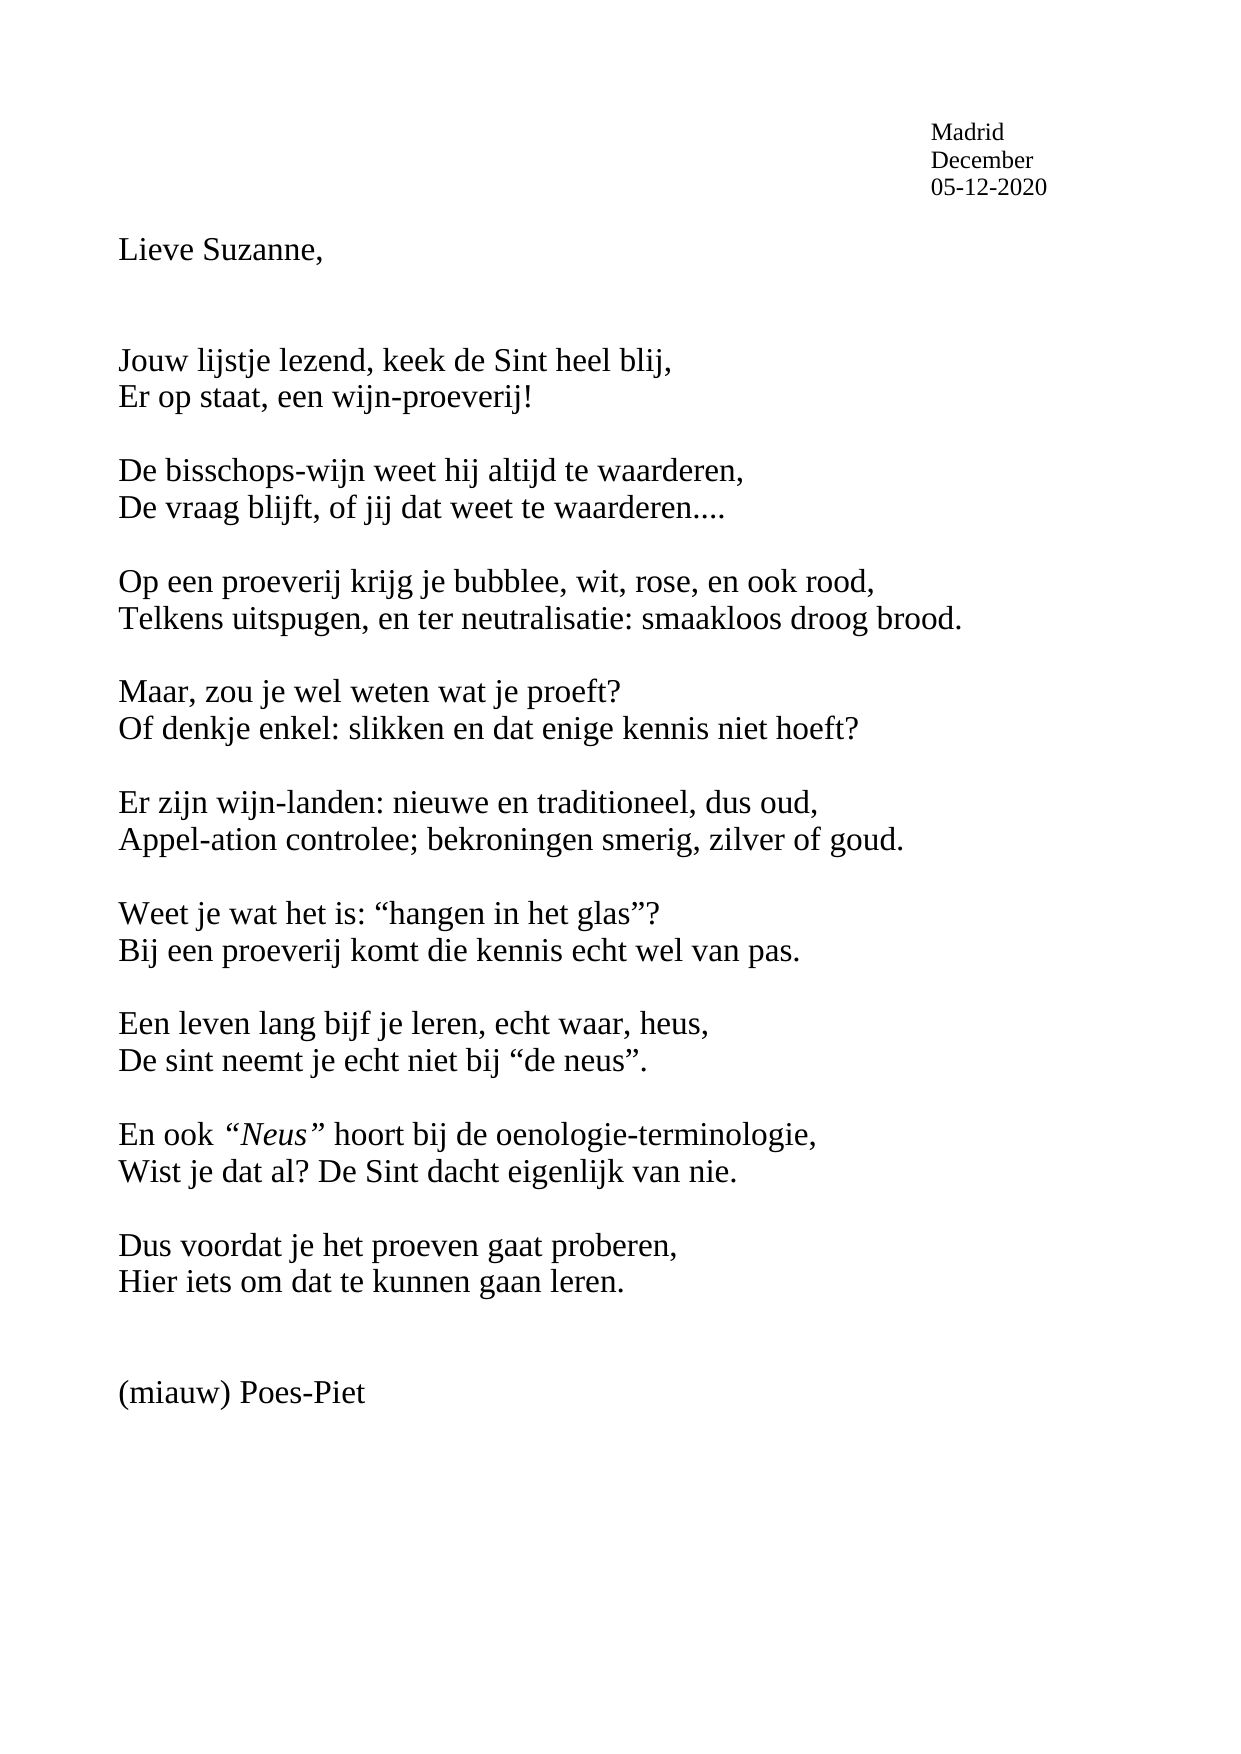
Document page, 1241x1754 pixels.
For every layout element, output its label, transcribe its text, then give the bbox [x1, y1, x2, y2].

text Een leven lang bijf je leren, echt waar, heus, [118, 1005, 1122, 1042]
text Of denkje enkel: slikken en dat enige kennis niet hoeft? [118, 710, 1122, 747]
text (miauw) Poes-Piet [118, 1374, 1122, 1411]
text Weet je wat het is: “hangen in het glas”? [118, 894, 1122, 931]
text Er zijn wijn-landen: nieuwe en traditioneel, dus oud, [118, 784, 1122, 821]
text Wist je dat al? De Sint dacht eigenlijk van nie. [118, 1153, 1122, 1189]
text Jouw lijstje lezend, keek de Sint heel blij, [118, 341, 1122, 378]
text En ook “Neus” hoort bij de oenologie-terminologie, [118, 1116, 1122, 1153]
text Appel-ation controlee; bekroningen smerig, zilver of goud. [118, 821, 1122, 858]
text Lieve Suzanne, [118, 231, 1122, 268]
text Bij een proeverij komt die kennis echt wel van pas. [118, 931, 1122, 968]
text Op een proeverij krijg je bubblee, wit, rose, en ook rood, [118, 563, 1122, 599]
text Maar, zou je wel weten wat je proeft? [118, 673, 1122, 710]
text De vraag blijft, of jij dat weet te waarderen.... [118, 489, 1122, 526]
text Telkens uitspugen, en ter neutralisatie: smaakloos droog brood. [118, 599, 1122, 636]
text De bisschops-wijn weet hij altijd te waarderen, [118, 452, 1122, 489]
text De sint neemt je echt niet bij “de neus”. [118, 1042, 1122, 1079]
text Hier iets om dat te kunnen gaan leren. [118, 1263, 1122, 1300]
text Er op staat, een wijn-proeverij! [118, 378, 1122, 415]
text Dus voordat je het proeven gaat proberen, [118, 1226, 1122, 1263]
